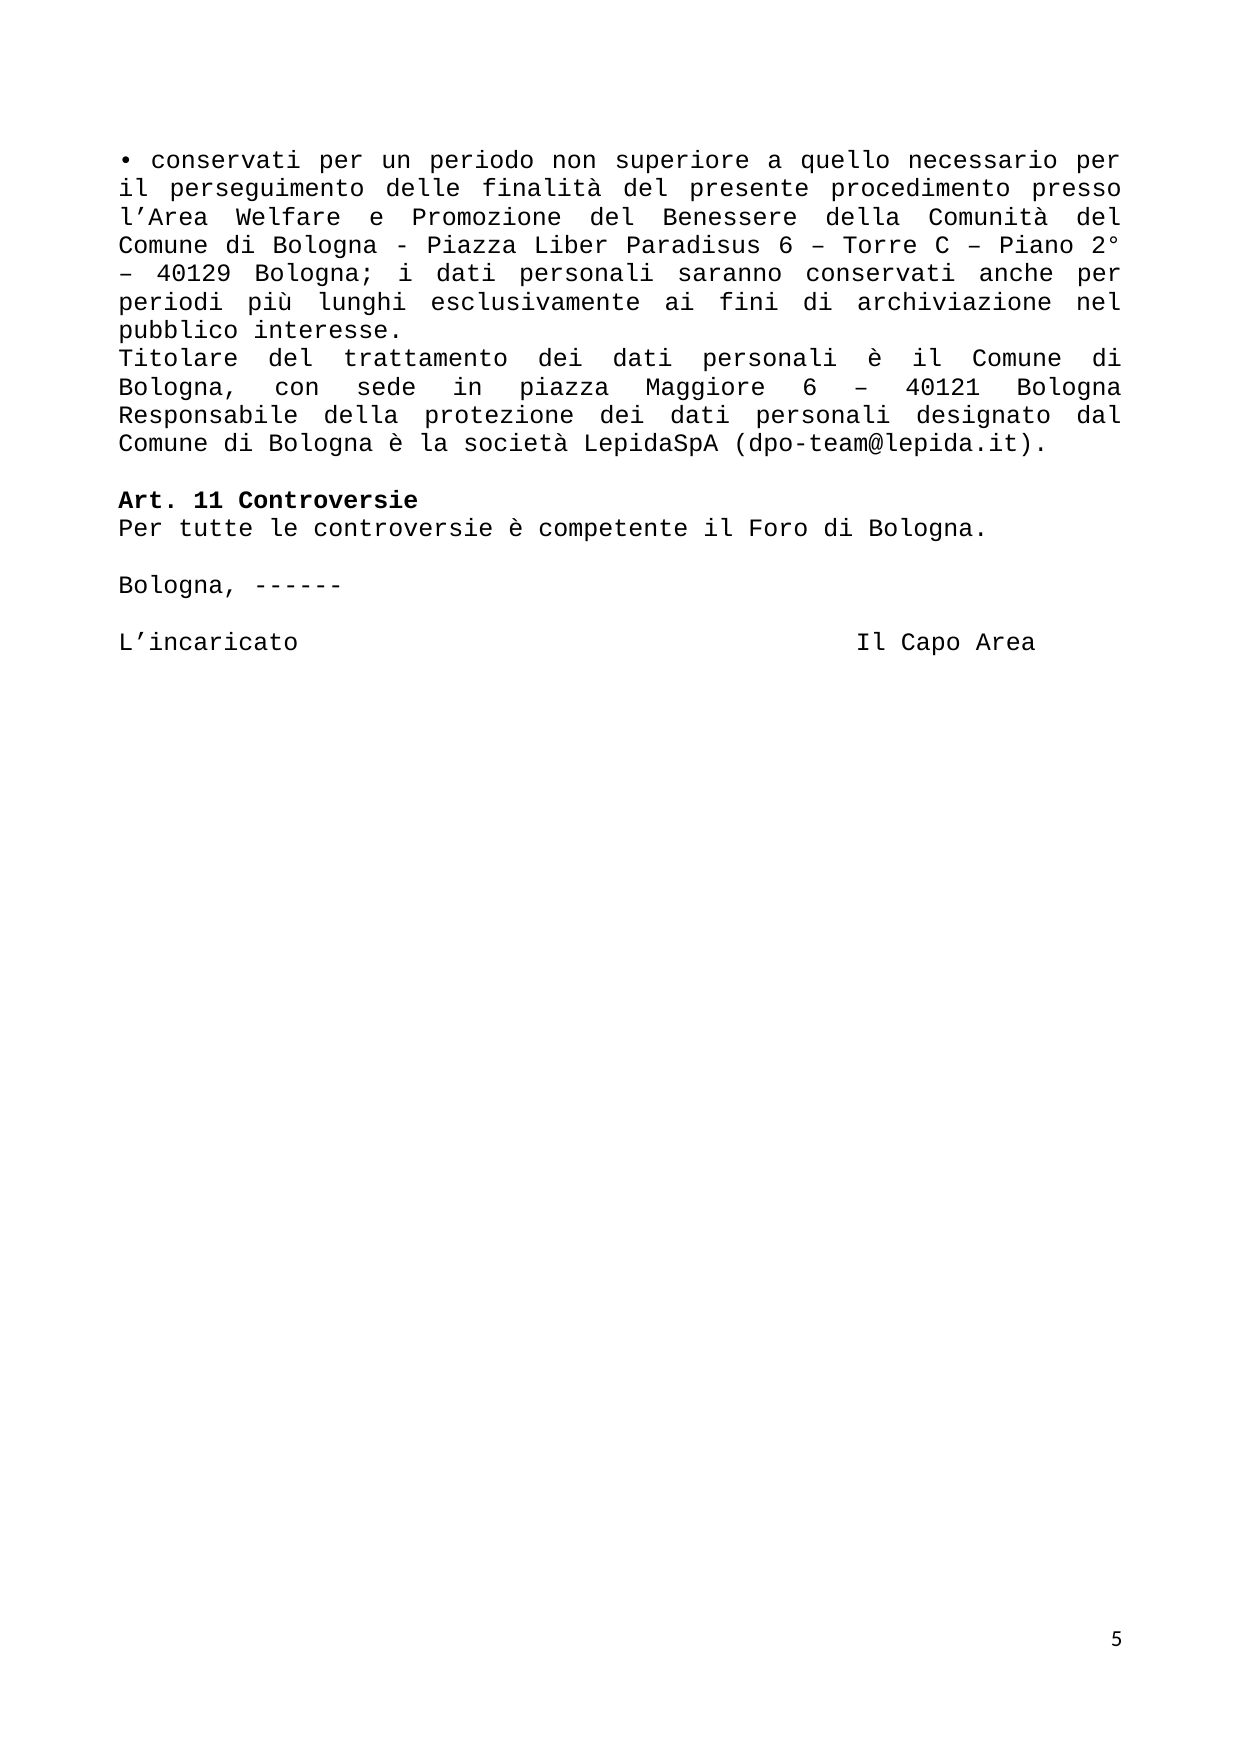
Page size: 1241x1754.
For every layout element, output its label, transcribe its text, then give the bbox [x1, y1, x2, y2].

text • conservati per un periodo non superiore a quello necessario per il perseguimento delle finalità del presente procedimento presso l’Area Welfare e Promozione del Benessere della Comunità del Comune di Bologna - Piazza Liber Paradisus 6 – Torre C – Piano 2° – 40129 Bologna; i dati personali saranno conservati anche per periodi più lunghi esclusivamente ai fini di archiviazione nel pubblico interesse. [118, 148, 1122, 346]
text L’incaricato Il Capo Area [118, 629, 1122, 658]
text Titolare del trattamento dei dati personali è il Comune di Bologna, con sede in piazza Maggiore 6 – 40121 Bologna Responsabile della protezione dei dati personali designato dal Comune di Bologna è la società LepidaSpA (dpo-team@lepida.it). [118, 346, 1122, 459]
text Bologna, ------ [118, 573, 1122, 601]
text Per tutte le controversie è competente il Foro di Bologna. [118, 516, 1122, 544]
text Art. 11 Controversie [118, 488, 1122, 516]
